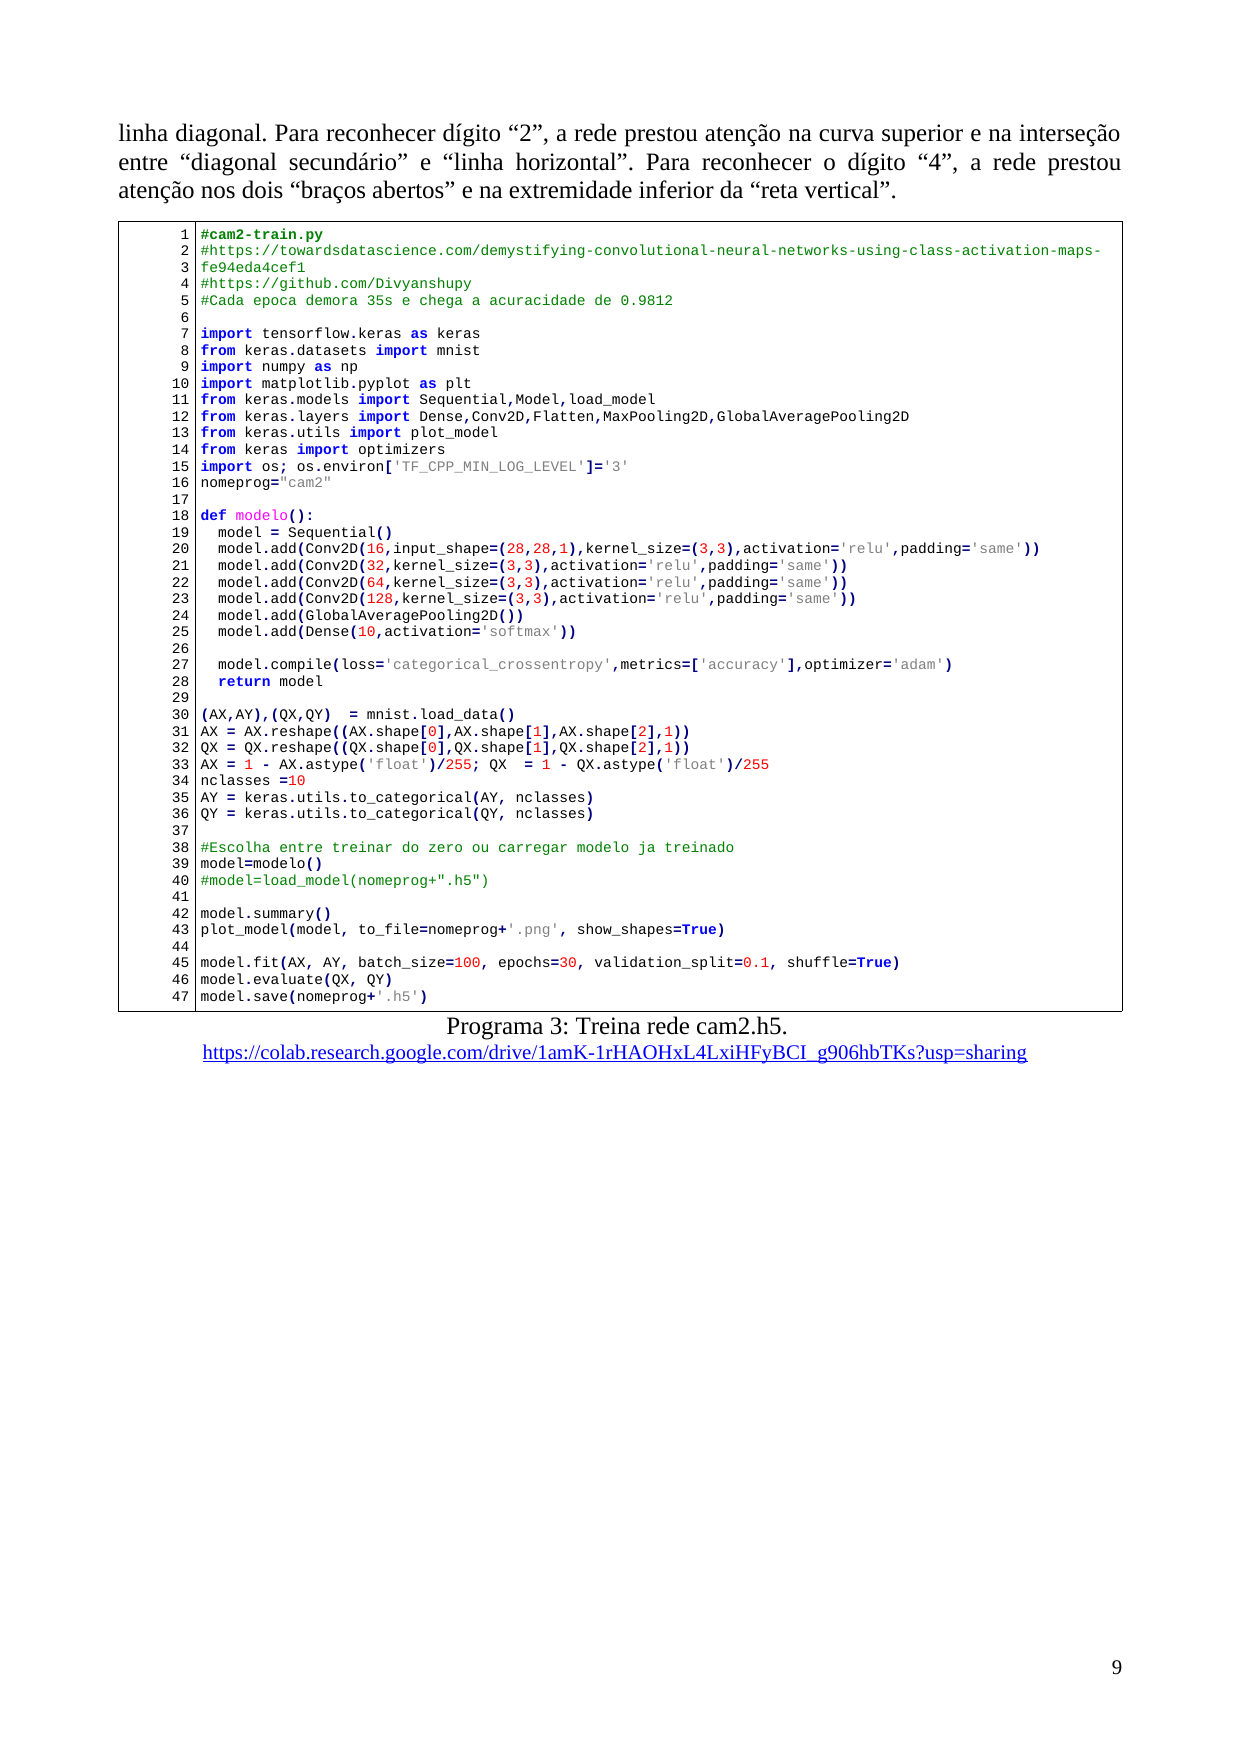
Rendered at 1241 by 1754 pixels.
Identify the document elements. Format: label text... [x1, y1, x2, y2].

table_header #cam2-train.py #https://towardsdatascience.com/demystifying-convolutional-neural-networks-using-class-activation-maps-fe94eda4cef1 #https://github.com/Divyanshupy #Cada epoca demora 35s e chega a acuracidade de 0.9812 import tensorflow.keras as keras from keras.datasets import mnist import numpy as np import matplotlib.pyplot as plt from keras.models import Sequential,Model,load_model from keras.layers import Dense,Conv2D,Flatten,MaxPooling2D,GlobalAveragePooling2D from keras.utils import plot_model from keras import optimizers import os; os.environ['TF_CPP_MIN_LOG_LEVEL']='3' nomeprog="cam2" def modelo(): model = Sequential() model.add(Conv2D(16,input_shape=(28,28,1),kernel_size=(3,3),activation='relu',padding='same')) model.add(Conv2D(32,kernel_size=(3,3),activation='relu',padding='same')) model.add(Conv2D(64,kernel_size=(3,3),activation='relu',padding='same')) model.add(Conv2D(128,kernel_size=(3,3),activation='relu',padding='same')) model.add(GlobalAveragePooling2D()) model.add(Dense(10,activation='softmax')) model.compile(loss='categorical_crossentropy',metrics=['accuracy'],optimizer='adam') return model (AX,AY),(QX,QY) = mnist.load_data() AX = AX.reshape((AX.shape[0],AX.shape[1],AX.shape[2],1)) QX = QX.reshape((QX.shape[0],QX.shape[1],QX.shape[2],1)) AX = 1 - AX.astype('float')/255; QX = 1 - QX.astype('float')/255 nclasses =10 AY = keras.utils.to_categorical(AY, nclasses) QY = keras.utils.to_categorical(QY, nclasses) #Escolha entre treinar do zero ou carregar modelo ja treinado model=modelo() #model=load_model(nomeprog+".h5") model.summary() plot_model(model, to_file=nomeprog+'.png', show_shapes=True) model.fit(AX, AY, batch_size=100, epochs=30, validation_split=0.1, shuffle=True) model.evaluate(QX, QY) model.save(nomeprog+'.h5') [196, 222, 1122, 1011]
text https://colab.research.google.com/drive/1amK-1rHAOHxL4LxiHFyBCI_g906hbTKs?usp=sharing [118, 1040, 1122, 1064]
text Programa 3: Treina rede cam2.h5. [118, 1012, 1122, 1040]
text linha diagonal. Para reconhecer dígito “2”, a rede prestou atenção na curva superior e na interseção entre “diagonal secundário” e “linha horizontal”. Para reconhecer o dígito “4”, a rede prestou atenção nos dois “braços abertos” e na extremidade inferior da “reta vertical”. [118, 118, 1122, 204]
table_header 1 2 3 4 5 6 7 8 9 10 11 12 13 14 15 16 17 18 19 20 21 22 23 24 25 26 27 28 29 30 31 32 33 34 35 36 37 38 39 40 41 42 43 44 45 46 47 [119, 222, 195, 1011]
